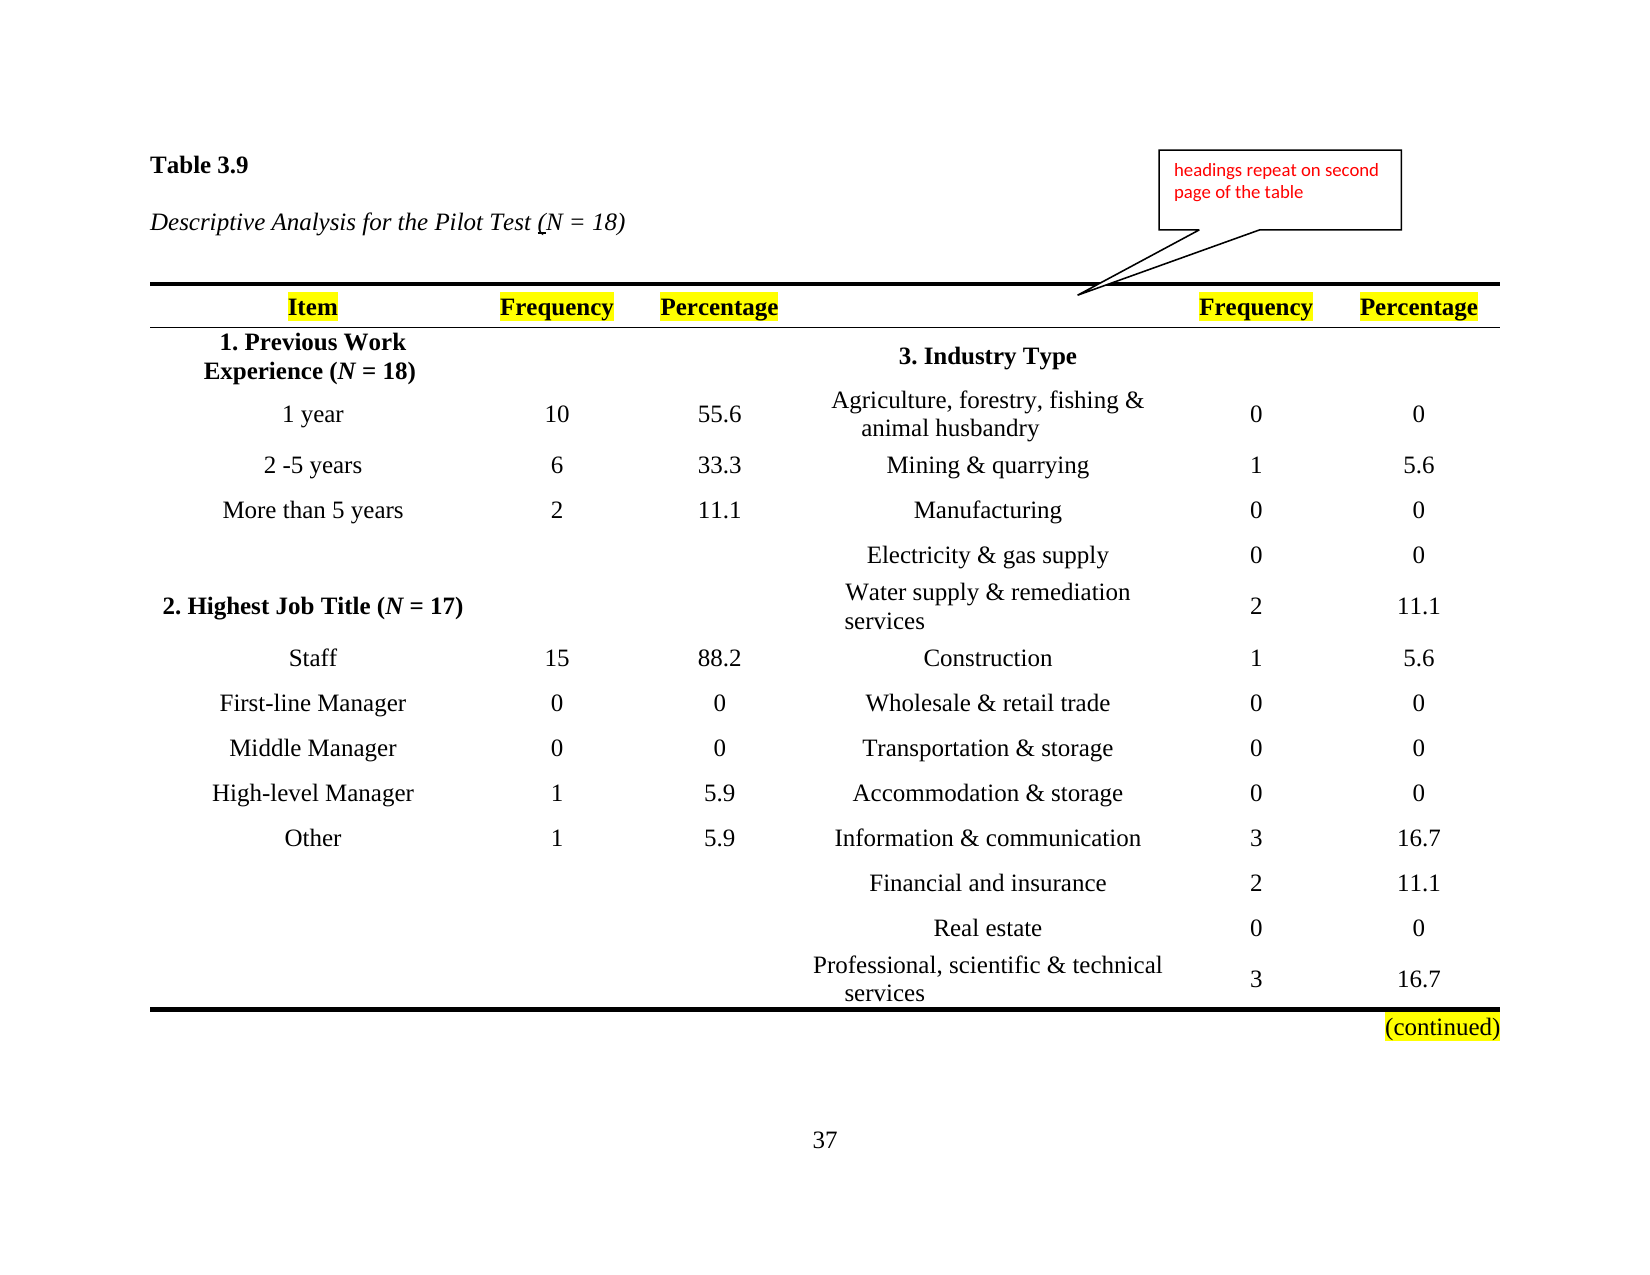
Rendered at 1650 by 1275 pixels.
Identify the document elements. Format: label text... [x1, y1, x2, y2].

table_cell 2 [1175, 577, 1337, 635]
table_header Percentage [1338, 286, 1500, 327]
table_cell 0 [1338, 905, 1500, 950]
table_cell 0 [1338, 532, 1500, 577]
table_cell 2. Highest Job Title (N = 17) [150, 577, 475, 635]
table_cell 16.7 [1338, 950, 1500, 1007]
table_header Frequency [475, 286, 638, 327]
table_header Item [150, 286, 475, 327]
table_header [801, 286, 1175, 327]
table_cell [638, 950, 801, 1007]
table_cell 0 [638, 725, 801, 770]
table_cell 1 year [150, 385, 475, 442]
table_cell [475, 950, 638, 1007]
table_cell 0 [1338, 385, 1500, 442]
table_cell 0 [1175, 385, 1337, 442]
table_cell [150, 532, 475, 577]
table_cell Transportation & storage [801, 725, 1175, 770]
table_cell [475, 328, 638, 385]
table_cell 5.6 [1338, 635, 1500, 680]
table_cell [638, 860, 801, 905]
table_cell Manufacturing [801, 487, 1175, 532]
table_cell 33.3 [638, 442, 801, 487]
table_cell Mining & quarrying [801, 442, 1175, 487]
table_cell [150, 860, 475, 905]
subtitle [1403, 150, 1500, 179]
table_cell Construction [801, 635, 1175, 680]
table_cell 11.1 [1338, 860, 1500, 905]
table_cell Electricity & gas supply [801, 532, 1175, 577]
table_cell 2 [1175, 860, 1337, 905]
table_cell 1. Previous Work Experience (N = 18) [150, 328, 475, 385]
table_header Percentage [638, 286, 801, 327]
table_cell 11.1 [638, 487, 801, 532]
table_cell [475, 860, 638, 905]
table_cell [475, 905, 638, 950]
table_cell 0 [1338, 680, 1500, 725]
table_cell 10 [475, 385, 638, 442]
table_cell [1175, 328, 1337, 385]
table_cell [638, 905, 801, 950]
table_cell 2 -5 years [150, 442, 475, 487]
table_cell Real estate [801, 905, 1175, 950]
table_cell 0 [1175, 487, 1337, 532]
table_cell 1 [1175, 442, 1337, 487]
table_cell [475, 532, 638, 577]
table_cell Staff [150, 635, 475, 680]
text (continued) [150, 1012, 1500, 1041]
text [1248, 207, 1500, 236]
table_cell [638, 532, 801, 577]
table_cell Other [150, 815, 475, 860]
table_cell 6 [475, 442, 638, 487]
table_cell [475, 577, 638, 635]
table_cell 0 [1175, 680, 1337, 725]
table_cell 0 [1338, 770, 1500, 815]
table_cell 0 [475, 680, 638, 725]
table_cell 1 [475, 815, 638, 860]
table_cell 5.9 [638, 815, 801, 860]
table_cell Information & communication [801, 815, 1175, 860]
table_header Frequency [1175, 286, 1337, 327]
table_cell 88.2 [638, 635, 801, 680]
table_cell Water supply & remediation services [801, 577, 1175, 635]
table_cell 0 [1175, 532, 1337, 577]
table_cell High-level Manager [150, 770, 475, 815]
table_cell 0 [1175, 770, 1337, 815]
table_cell Middle Manager [150, 725, 475, 770]
table_cell 1 [475, 770, 638, 815]
table_cell Accommodation & storage [801, 770, 1175, 815]
table_cell 0 [1175, 725, 1337, 770]
subtitle Table 3.9 Descriptive Analysis for the Pilot Test (N=18) [150, 150, 1158, 179]
table_cell Agriculture, forestry, fishing & animal husbandry [801, 385, 1175, 442]
table_cell 5.6 [1338, 442, 1500, 487]
table_cell 0 [638, 680, 801, 725]
table_cell 0 [1175, 905, 1337, 950]
table_cell 16.7 [1338, 815, 1500, 860]
table_cell First-line Manager [150, 680, 475, 725]
table_cell [638, 328, 801, 385]
table_cell [150, 905, 475, 950]
table_cell 3 [1175, 815, 1337, 860]
table_cell More than 5 years [150, 487, 475, 532]
table_cell 2 [475, 487, 638, 532]
table_cell 0 [475, 725, 638, 770]
table_cell 55.6 [638, 385, 801, 442]
table_cell 15 [475, 635, 638, 680]
table_cell 0 [1338, 487, 1500, 532]
table_cell 5.9 [638, 770, 801, 815]
table_cell 0 [1338, 725, 1500, 770]
table_cell [1338, 328, 1500, 385]
table_cell 1 [1175, 635, 1337, 680]
table_cell 3 [1175, 950, 1337, 1007]
table_cell Professional, scientific & technical services [801, 950, 1175, 1007]
table_cell [638, 577, 801, 635]
table_cell [150, 950, 475, 1007]
table_cell Financial and insurance [801, 860, 1175, 905]
table_cell 11.1 [1338, 577, 1500, 635]
table_cell Wholesale & retail trade [801, 680, 1175, 725]
text Descriptive Analysis for the Pilot Test (N = 18) [150, 207, 1193, 236]
table_cell 3. Industry Type [801, 328, 1175, 385]
